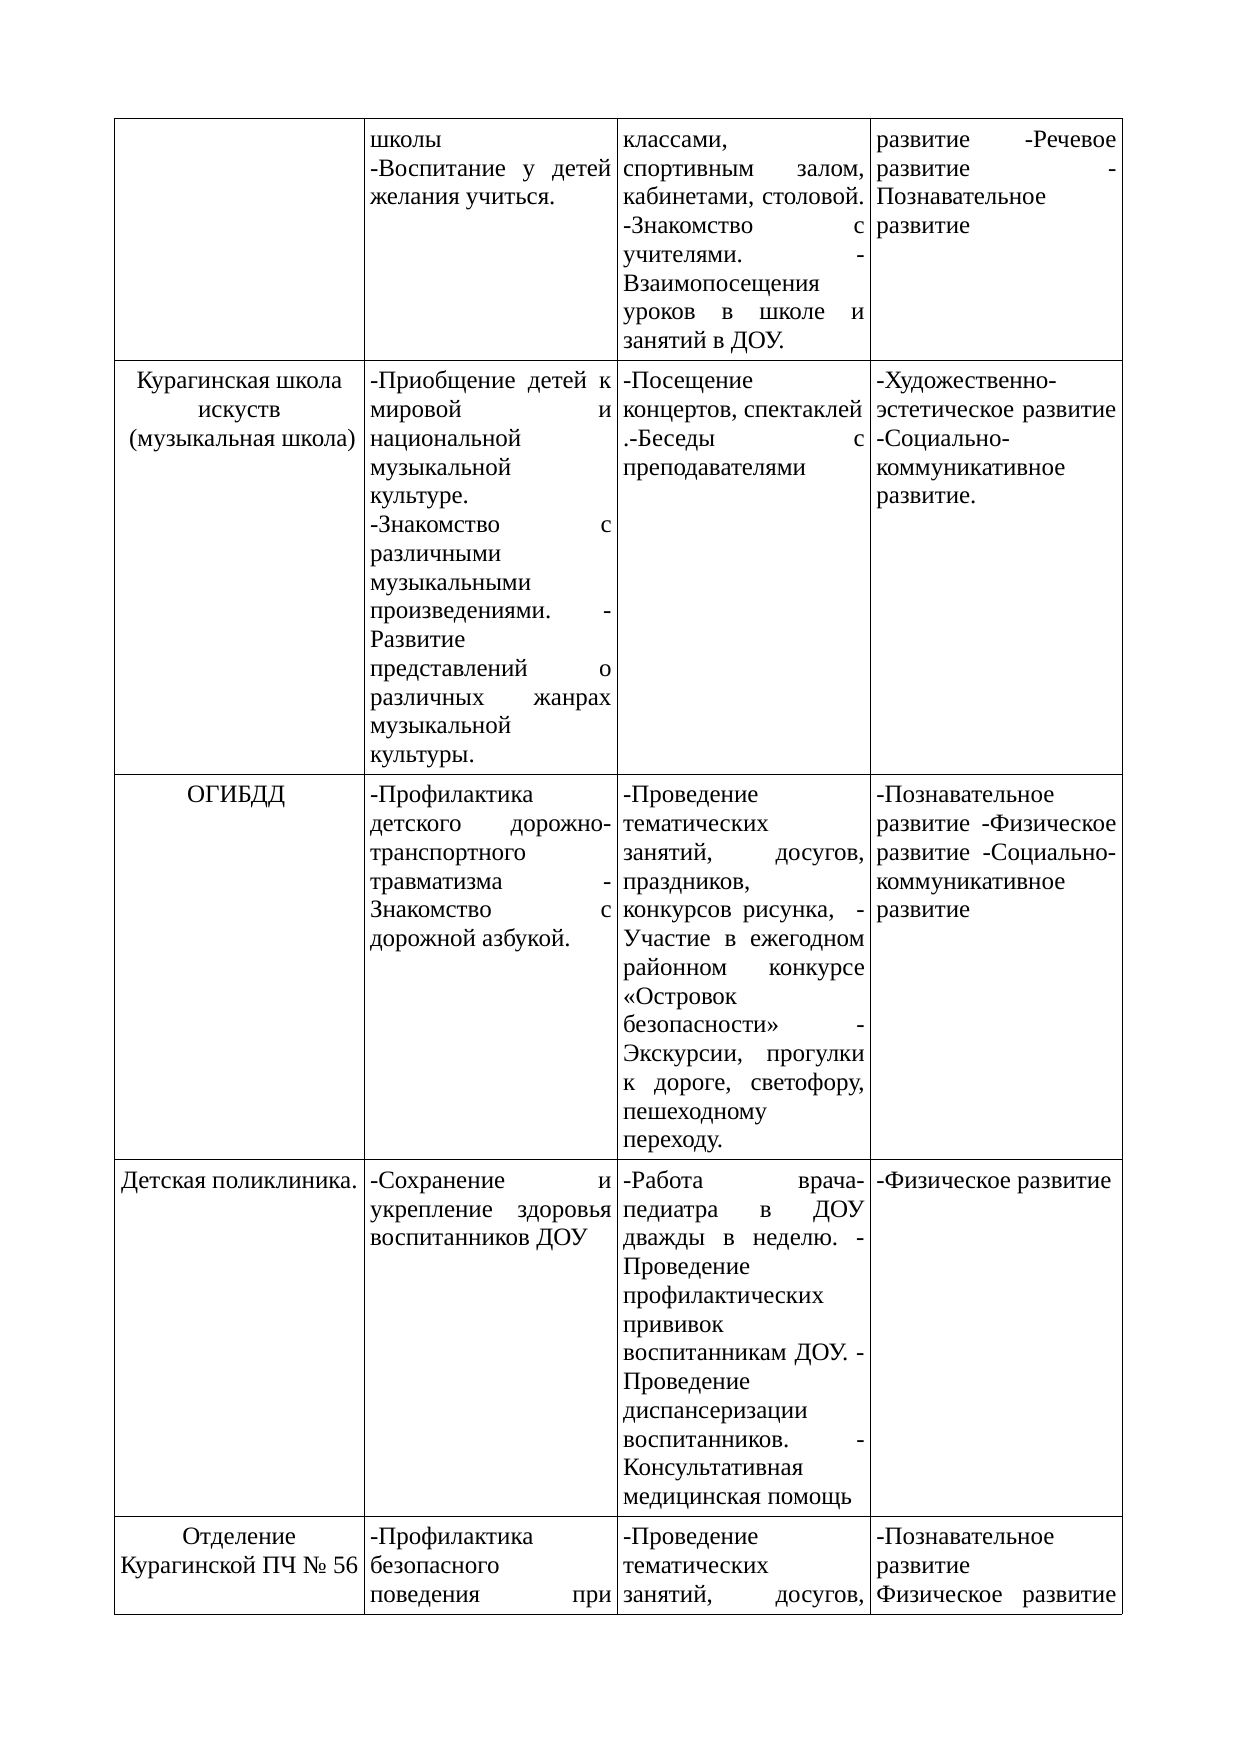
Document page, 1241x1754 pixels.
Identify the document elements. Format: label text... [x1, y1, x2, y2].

table_cell -Проведение тематических занятий, досугов, [618, 1517, 870, 1613]
table_cell -Проведение тематических занятий, досугов, праздников, конкурсов рисунка, -Участие в ежегодном районном конкурсе «Островок безопасности» -Экскурсии, прогулки к дороге, светофору, пешеходному переходу. [618, 775, 870, 1159]
table_cell -Профилактика безопасного поведения при [365, 1517, 617, 1613]
table_cell -Художественно- эстетическое развитие -Социально- коммуникативное развитие. [871, 361, 1122, 774]
table_cell -Профилактика детского дорожно-транспортного травматизма -Знакомство с дорожной азбукой. [365, 775, 617, 1159]
table_cell школы -Воспитание у детей желания учиться. [365, 119, 617, 360]
table_cell -Физическое развитие [871, 1160, 1122, 1516]
table_cell Детская поликлиника. [115, 1160, 364, 1516]
table_cell -Познавательное развитие Физическое развитие [871, 1517, 1122, 1613]
table_cell -Работа врача-педиатра в ДОУ дважды в неделю. -Проведение профилактических прививок воспитанникам ДОУ. -Проведение диспансеризации воспитанников. - Консультативная медицинская помощь [618, 1160, 870, 1516]
table_cell -Посещение концертов, спектаклей .-Беседы с преподавателями [618, 361, 870, 774]
table_cell классами, спортивным залом, кабинетами, столовой. -Знакомство с учителями. -Взаимопосещения уроков в школе и занятий в ДОУ. [618, 119, 870, 360]
table_cell -Приобщение детей к мировой и национальной музыкальной культуре. -Знакомство с различными музыкальными произведениями. -Развитие представлений о различных жанрах музыкальной культуры. [365, 361, 617, 774]
table_cell -Познавательное развитие -Физическое развитие -Социально- коммуникативное развитие [871, 775, 1122, 1159]
table_cell Курагинская школа искуств (музыкальная школа) [115, 361, 364, 774]
table_cell [115, 119, 364, 360]
table_cell ОГИБДД [115, 775, 364, 1159]
table_cell -Сохранение и укрепление здоровья воспитанников ДОУ [365, 1160, 617, 1516]
table_cell развитие -Речевое развитие -Познавательное развитие [871, 119, 1122, 360]
table_cell Отделение Курагинской ПЧ № 56 [115, 1517, 364, 1613]
